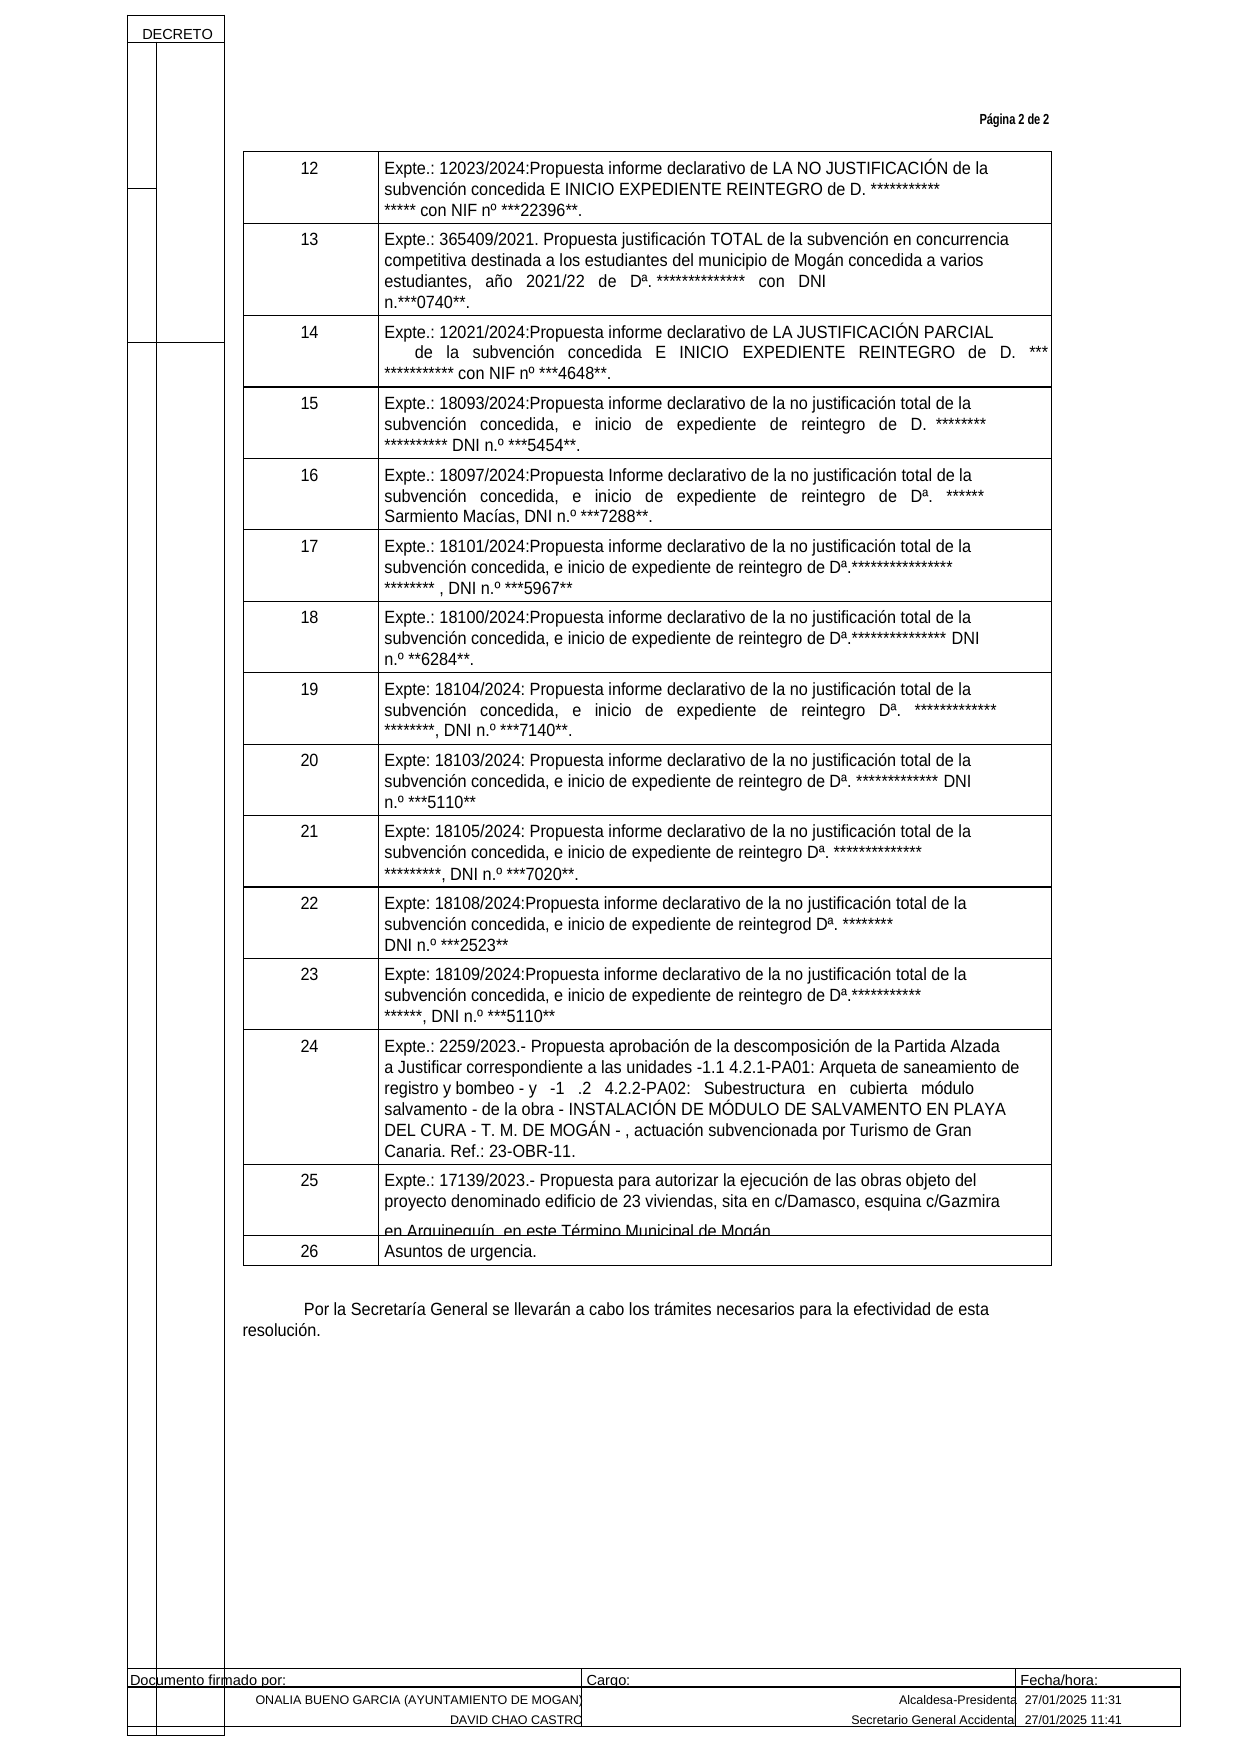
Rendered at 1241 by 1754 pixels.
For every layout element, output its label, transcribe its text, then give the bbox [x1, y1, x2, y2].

table_cell 27/01/2025 11:31 27/01/2025 11:41 [1016, 1688, 1180, 1726]
table_header Fecha/hora: [1016, 1669, 1180, 1686]
table_cell [128, 189, 156, 342]
table_cell Expte.: 18100/2024:Propuesta informe declarativo de la no justificación total de la subvención concedida, e inicio de expediente de reintegro de Dª.*************** DNI n.º **6284**. [379, 602, 1051, 672]
table_cell [128, 1727, 156, 1735]
table_cell 25 [244, 1165, 378, 1235]
table_cell Expte.: 18101/2024:Propuesta informe declarativo de la no justificación total de la subvención concedida, e inicio de expediente de reintegro de Dª.**************** ******** , DNI n.º ***5967** [379, 530, 1051, 601]
table_header DECRETO [128, 16, 224, 42]
table_cell 15 [244, 388, 378, 458]
table_cell 17 [244, 530, 378, 601]
table_cell [157, 1727, 224, 1735]
table_cell Expte: 18108/2024:Propuesta informe declarativo de la no justificación total de la subvención concedida, e inicio de expediente de reintegrod Dª. ******** DNI n.º ***2523** [379, 888, 1051, 958]
table_cell Expte: 18103/2024: Propuesta informe declarativo de la no justificación total de la subvención concedida, e inicio de expediente de reintegro de Dª. ************* DNI n.º ***5110** [379, 745, 1051, 815]
table_cell Expte.: 12021/2024:Propuesta informe declarativo de LA JUSTIFICACIÓN PARCIAL de la subvención concedida E INICIO EXPEDIENTE REINTEGRO de D. *** *********** con NIF nº ***4648**. [379, 316, 1051, 386]
table_cell [157, 343, 224, 1668]
text Por la Secretaría General se llevarán a cabo los trámites necesarios para la efectividad de esta resolución. [242, 1298, 1034, 1341]
table_cell Expte: 18109/2024:Propuesta informe declarativo de la no justificación total de la subvención concedida, e inicio de expediente de reintegro de Dª.*********** ******, DNI n.º ***5110** [379, 959, 1051, 1029]
table_cell 24 [244, 1030, 378, 1164]
table_cell 18 [244, 602, 378, 672]
table_header Cargo: [582, 1669, 1015, 1686]
table_cell 26 [244, 1236, 378, 1264]
table_cell Alcaldesa-Presidenta Secretario General Accidental [582, 1688, 1015, 1726]
table_cell Expte.: 18097/2024:Propuesta Informe declarativo de la no justificación total de la subvención concedida, e inicio de expediente de reintegro de Dª. ****** Sarmiento Macías, DNI n.º ***7288**. [379, 459, 1051, 529]
table_cell ONALIA BUENO GARCIA (AYUNTAMIENTO DE MOGAN) DAVID CHAO CASTRO [128, 1688, 581, 1726]
table_cell [157, 43, 224, 342]
table_cell Expte: 18104/2024: Propuesta informe declarativo de la no justificación total de la subvención concedida, e inicio de expediente de reintegro Dª. ************* ********, DNI n.º ***7140**. [379, 673, 1051, 743]
table_cell 21 [244, 816, 378, 886]
text Página 2 de 2 [979, 111, 1188, 127]
table_cell 19 [244, 673, 378, 743]
table_cell 14 [244, 316, 378, 386]
table_cell 22 [244, 888, 378, 958]
table_cell 16 [244, 459, 378, 529]
table_cell 13 [244, 224, 378, 315]
table_cell Expte.: 365409/2021. Propuesta justificación TOTAL de la subvención en concurrencia competitiva destinada a los estudiantes del municipio de Mogán concedida a varios estudiantes, año 2021/22 de Dª. ************** con DNI n.***0740**. [379, 224, 1051, 315]
table_header Documento firmado por: [128, 1669, 581, 1686]
table_cell Expte.: 17139/2023.- Propuesta para autorizar la ejecución de las obras objeto del proyecto denominado edificio de 23 viviendas, sita en c/Damasco, esquina c/Gazmira en Arguineguín, en este Término Municipal de Mogán. [379, 1165, 1051, 1235]
table_cell 20 [244, 745, 378, 815]
table_cell Asuntos de urgencia. [379, 1236, 1051, 1264]
table_cell Expte.: 2259/2023.- Propuesta aprobación de la descomposición de la Partida Alzada a Justificar correspondiente a las unidades -1.1 4.2.1-PA01: Arqueta de saneamiento de registro y bombeo - y -1 .2 4.2.2-PA02: Subestructura en cubierta módulo salvamento - de la obra - INSTALACIÓN DE MÓDULO DE SALVAMENTO EN PLAYA DEL CURA - T. M. DE MOGÁN - , actuación subvencionada por Turismo de Gran Canaria. Ref.: 23-OBR-11. [379, 1030, 1051, 1164]
table_cell Expte.: 18093/2024:Propuesta informe declarativo de la no justificación total de la subvención concedida, e inicio de expediente de reintegro de D. ******** ********** DNI n.º ***5454**. [379, 388, 1051, 458]
table_cell [128, 343, 156, 1668]
table_cell Expte: 18105/2024: Propuesta informe declarativo de la no justificación total de la subvención concedida, e inicio de expediente de reintegro Dª. ************** *********, DNI n.º ***7020**. [379, 816, 1051, 886]
table_header 12 [244, 152, 378, 223]
table_cell [128, 43, 156, 187]
table_cell 23 [244, 959, 378, 1029]
table_header Expte.: 12023/2024:Propuesta informe declarativo de LA NO JUSTIFICACIÓN de la subvención concedida E INICIO EXPEDIENTE REINTEGRO de D. *********** ***** con NIF nº ***22396**. [379, 152, 1051, 223]
